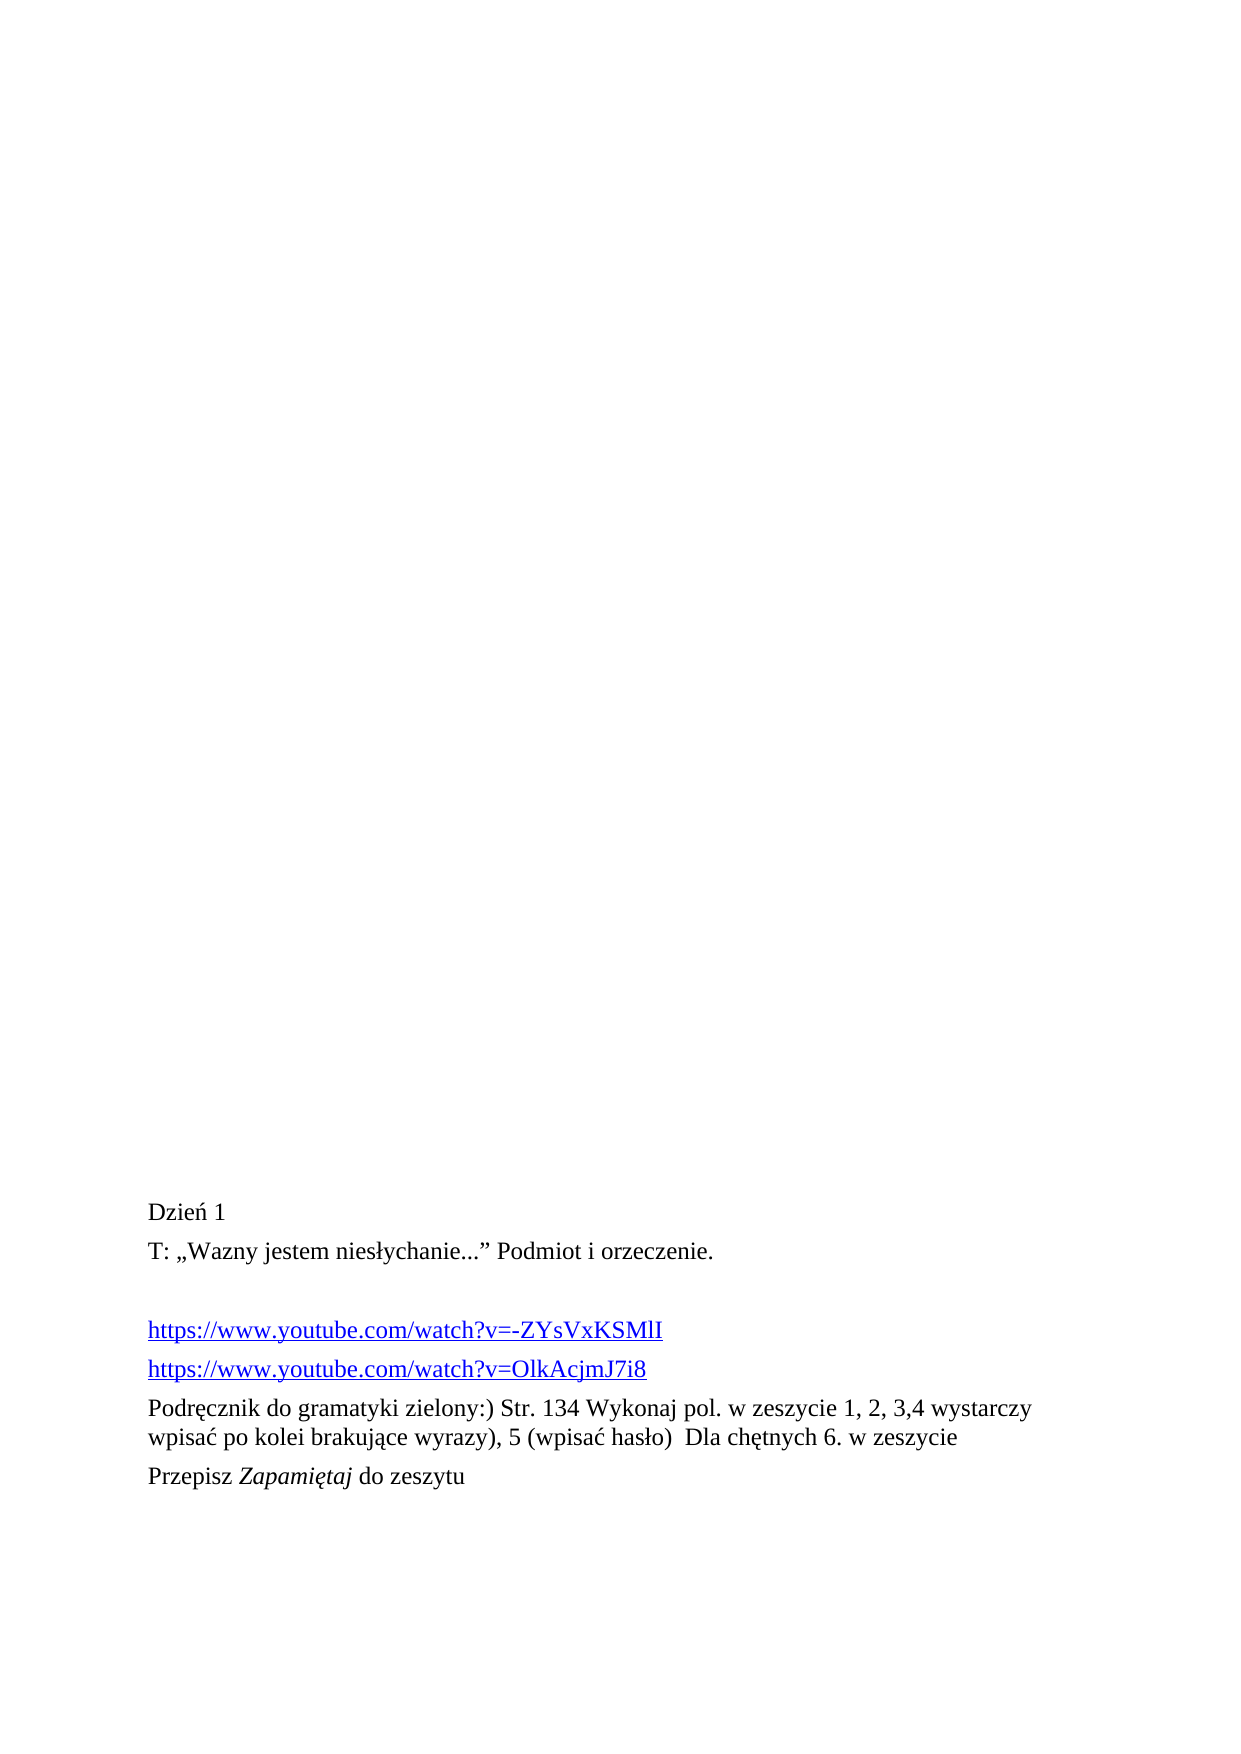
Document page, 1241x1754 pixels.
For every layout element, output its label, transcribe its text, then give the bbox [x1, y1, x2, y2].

text https://www.youtube.com/watch?v=-ZYsVxKSMlI [148, 1315, 1093, 1343]
text https://www.youtube.com/watch?v=OlkAcjmJ7i8 [148, 1354, 1093, 1383]
text Przepisz Zapamiętaj do zeszytu [148, 1461, 1093, 1490]
text Podręcznik do gramatyki zielony:) Str. 134 Wykonaj pol. w zeszycie 1, 2, 3,4 wystarczy wpisać po kolei brakujące wyrazy), 5 (wpisać hasło) Dla chętnych 6. w zeszycie [148, 1393, 1093, 1451]
text T: „Wazny jestem niesłychanie...” Podmiot i orzeczenie. [148, 1236, 1093, 1265]
text Dzień 1 [148, 1197, 1093, 1226]
